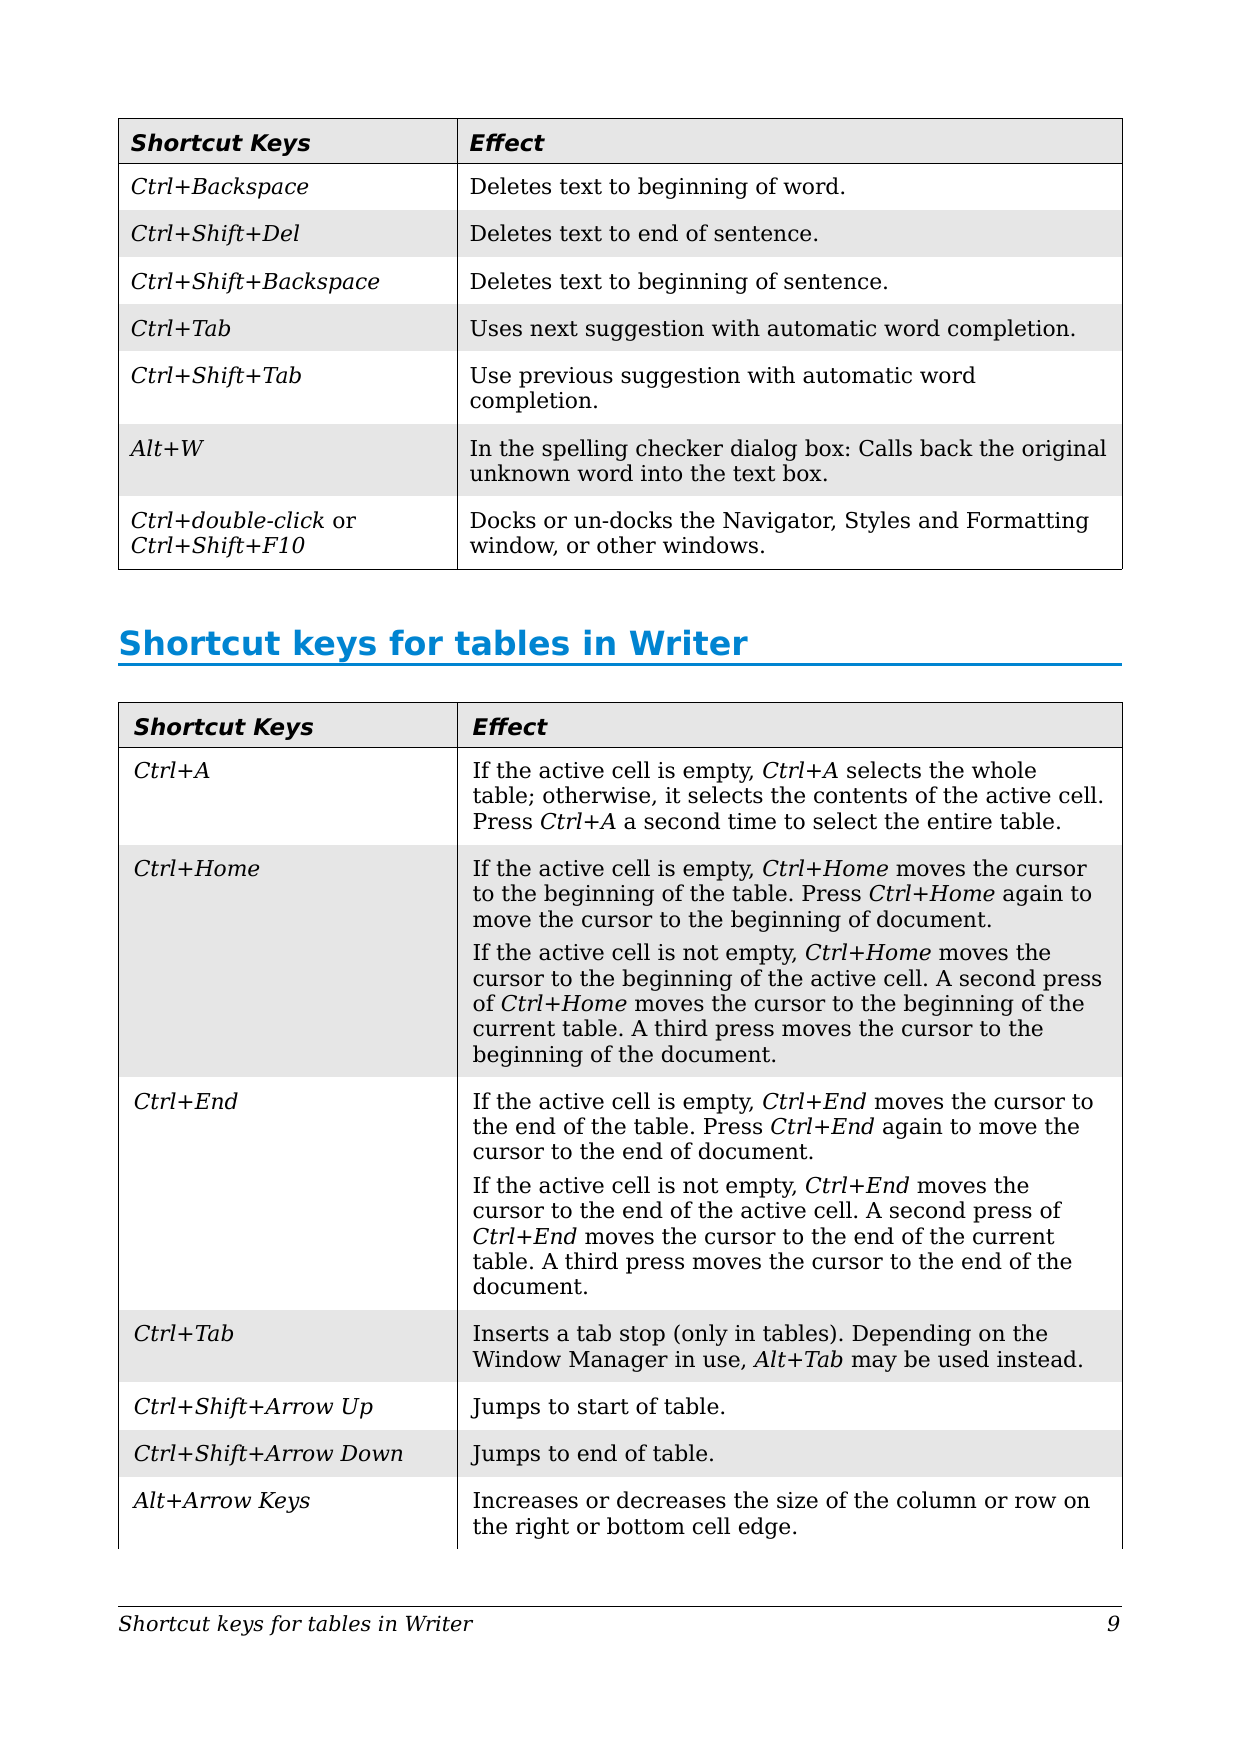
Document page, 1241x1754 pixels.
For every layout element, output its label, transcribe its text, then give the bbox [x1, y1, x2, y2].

table_cell Ctrl+Tab [119, 1310, 457, 1382]
table_cell Increases or decreases the size of the column or row on the right or bottom cell edge. [458, 1477, 1122, 1549]
table_cell In the spelling checker dialog box: Calls back the original unknown word into the text box. [458, 424, 1122, 496]
table_cell Ctrl+Home [119, 845, 457, 1077]
table_cell Ctrl+Shift+Tab [119, 351, 457, 424]
table_cell Deletes text to end of sentence. [458, 210, 1122, 257]
table_cell Jumps to start of table. [458, 1383, 1122, 1429]
table_cell Ctrl+Backspace [119, 164, 457, 210]
table_cell Jumps to end of table. [458, 1430, 1122, 1477]
table_cell Alt+W [119, 424, 457, 496]
table_cell Docks or un-docks the Navigator, Styles and Formatting window, or other windows. [458, 496, 1122, 569]
table_header Shortcut Keys [119, 703, 457, 747]
table_cell Uses next suggestion with automatic word completion. [458, 304, 1122, 351]
table_cell Ctrl+End [119, 1077, 457, 1310]
table_cell Ctrl+Shift+Backspace [119, 257, 457, 304]
table_cell Alt+Arrow Keys [119, 1477, 457, 1549]
table_cell Deletes text to beginning of sentence. [458, 257, 1122, 304]
table_cell Ctrl+Tab [119, 304, 457, 351]
subtitle Shortcut keys for tables in Writer [118, 624, 1122, 663]
table_header Effect [458, 703, 1122, 747]
table_cell Ctrl+double-click or Ctrl+Shift+F10 [119, 496, 457, 569]
table_cell If the active cell is empty, Ctrl+Home moves the cursor to the beginning of the table. Press Ctrl+Home again to move the cursor to the beginning of document. If the active cell is not empty, Ctrl+Home moves the cursor to the beginning of the active cell. A second press of Ctrl+Home moves the cursor to the beginning of the current table. A third press moves the cursor to the beginning of the document. [458, 845, 1122, 1077]
table_header Effect [458, 119, 1122, 163]
table_cell If the active cell is empty, Ctrl+End moves the cursor to the end of the table. Press Ctrl+End again to move the cursor to the end of document. If the active cell is not empty, Ctrl+End moves the cursor to the end of the active cell. A second press of Ctrl+End moves the cursor to the end of the current table. A third press moves the cursor to the end of the document. [458, 1077, 1122, 1310]
table_cell Inserts a tab stop (only in tables). Depending on the Window Manager in use, Alt+Tab may be used instead. [458, 1310, 1122, 1382]
table_cell Ctrl+Shift+Arrow Down [119, 1430, 457, 1477]
table_cell Deletes text to beginning of word. [458, 164, 1122, 210]
table_cell If the active cell is empty, Ctrl+A selects the whole table; otherwise, it selects the contents of the active cell. Press Ctrl+A a second time to select the entire table. [458, 748, 1122, 844]
table_cell Ctrl+A [119, 748, 457, 844]
table_cell Use previous suggestion with automatic word completion. [458, 351, 1122, 424]
table_cell Ctrl+Shift+Del [119, 210, 457, 257]
table_header Shortcut Keys [119, 119, 457, 163]
table_cell Ctrl+Shift+Arrow Up [119, 1383, 457, 1429]
